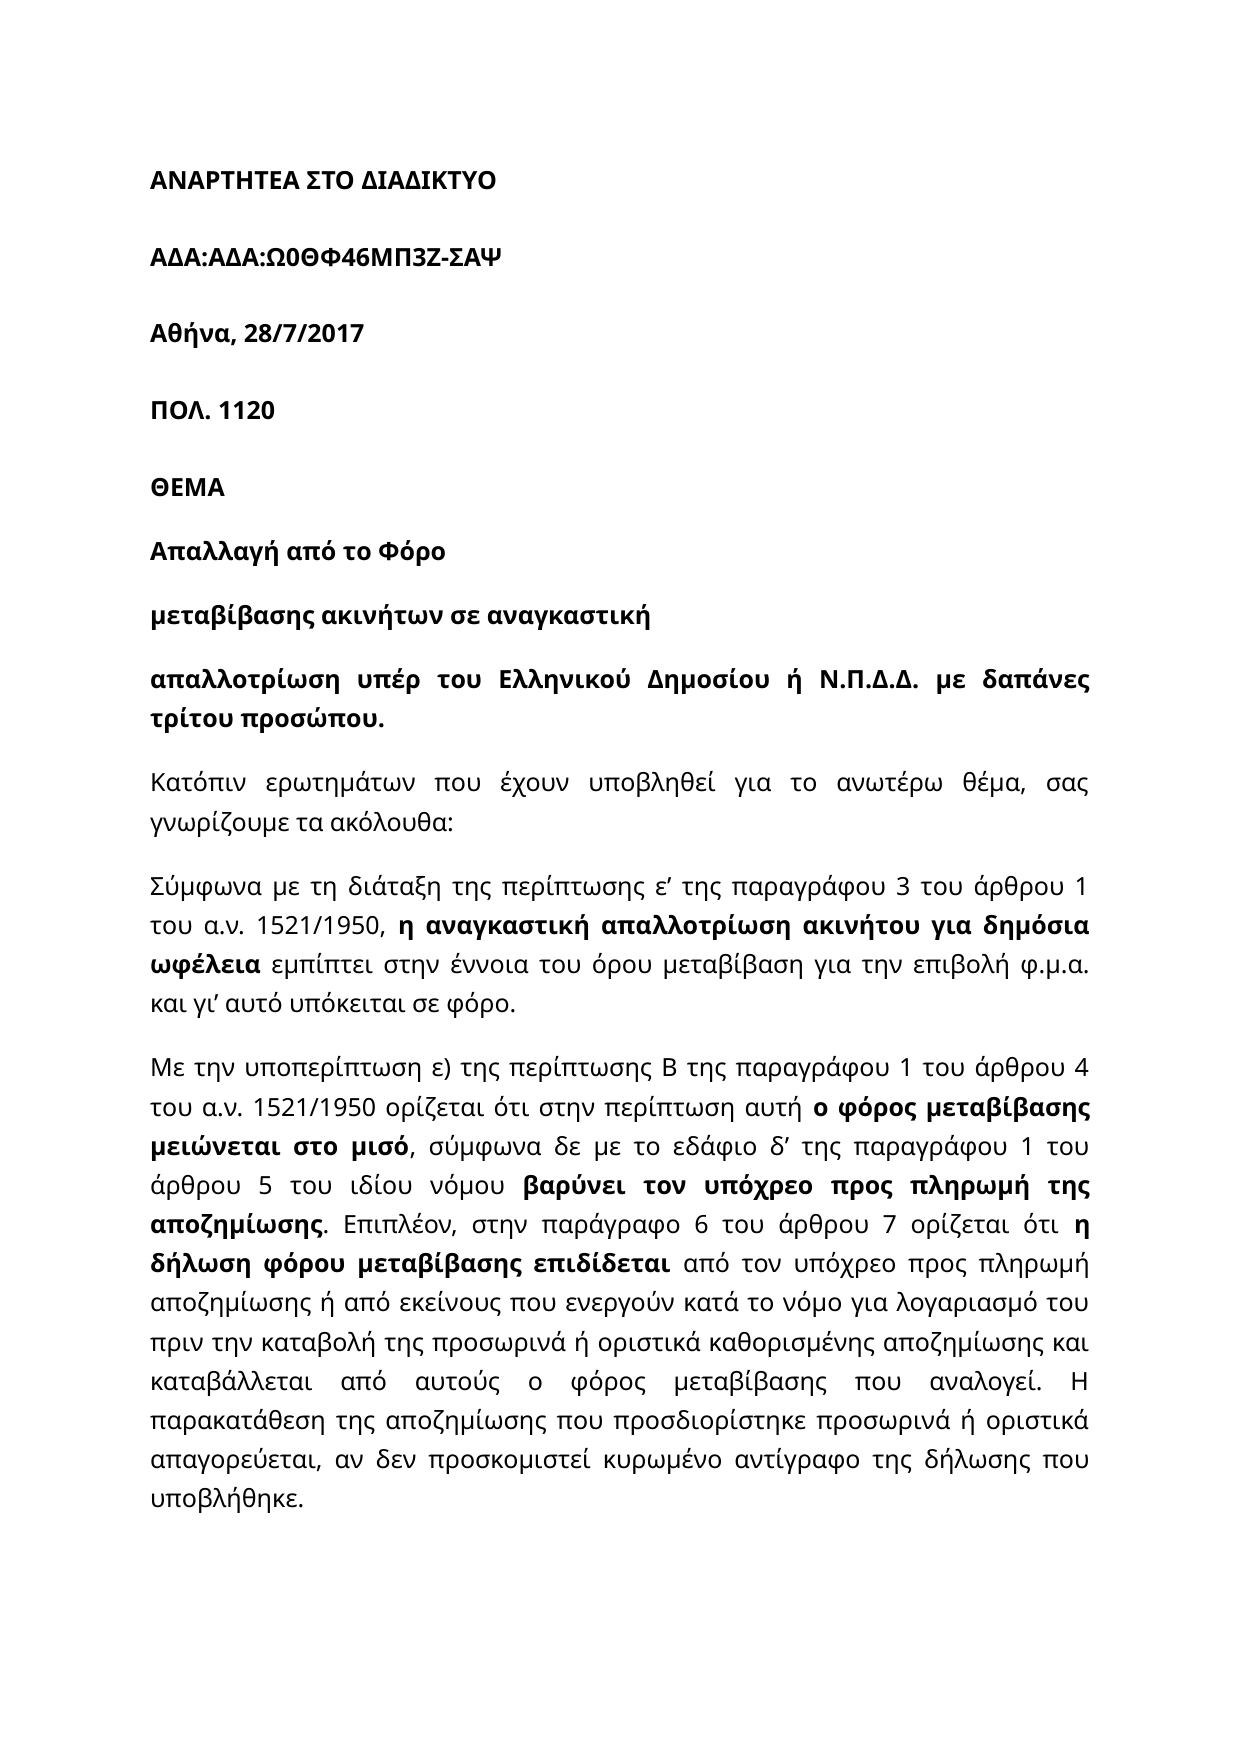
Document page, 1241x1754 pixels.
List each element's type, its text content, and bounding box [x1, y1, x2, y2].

text Σύμφωνα με τη διάταξη της περίπτωσης ε’ της παραγράφου 3 του άρθρου 1 του α.ν. 1521/1950, η αναγκαστική απαλλοτρίωση ακινήτου για δημόσια ωφέλεια εμπίπτει στην έννοια του όρου μεταβίβαση για την επιβολή φ.μ.α. και γι’ αυτό υπόκειται σε φόρο. [150, 868, 1090, 1020]
text ΘΕΜΑ [150, 469, 1090, 503]
text απαλλοτρίωση υπέρ του Ελληνικού Δημοσίου ή Ν.Π.Δ.Δ. με δαπάνες τρίτου προσώπου. [150, 662, 1090, 735]
text Απαλλαγή από το Φόρο [150, 533, 1090, 567]
title Αθήνα, 28/7/2017 [150, 316, 1090, 350]
title ΠΟΛ. 1120 [150, 392, 1090, 427]
title ΑΝΑΡΤΗΤΕΑ ΣΤΟ ΔΙΑΔΙΚΤΥΟ [150, 162, 1090, 197]
title ΑΔΑ:ΑΔΑ:Ω0ΘΦ46ΜΠ3Ζ-ΣΑΨ [150, 239, 1090, 273]
text Κατόπιν ερωτημάτων που έχουν υποβληθεί για το ανωτέρω θέμα, σας γνωρίζουμε τα ακόλουθα: [150, 765, 1090, 838]
text μεταβίβασης ακινήτων σε αναγκαστική [150, 597, 1090, 632]
text Με την υποπερίπτωση ε) της περίπτωσης Β της παραγράφου 1 του άρθρου 4 του α.ν. 1521/1950 ορίζεται ότι στην περίπτωση αυτή ο φόρος μεταβίβασης μειώνεται στο μισό, σύμφωνα δε με το εδάφιο δ’ της παραγράφου 1 του άρθρου 5 του ιδίου νόμου βαρύνει τον υπόχρεο προς πληρωμή της αποζημίωσης. Επιπλέον, στην παράγραφο 6 του άρθρου 7 ορίζεται ότι η δήλωση φόρου μεταβίβασης επιδίδεται από τον υπόχρεο προς πληρωμή αποζημίωσης ή από εκείνους που ενεργούν κατά το νόμο για λογαριασμό του πριν την καταβολή της προσωρινά ή οριστικά καθορισμένης αποζημίωσης και καταβάλλεται από αυτούς ο φόρος μεταβίβασης που αναλογεί. Η παρακατάθεση της αποζημίωσης που προσδιορίστηκε προσωρινά ή οριστικά απαγορεύεται, αν δεν προσκομιστεί κυρωμένο αντίγραφο της δήλωσης που υποβλήθηκε. [150, 1050, 1090, 1515]
